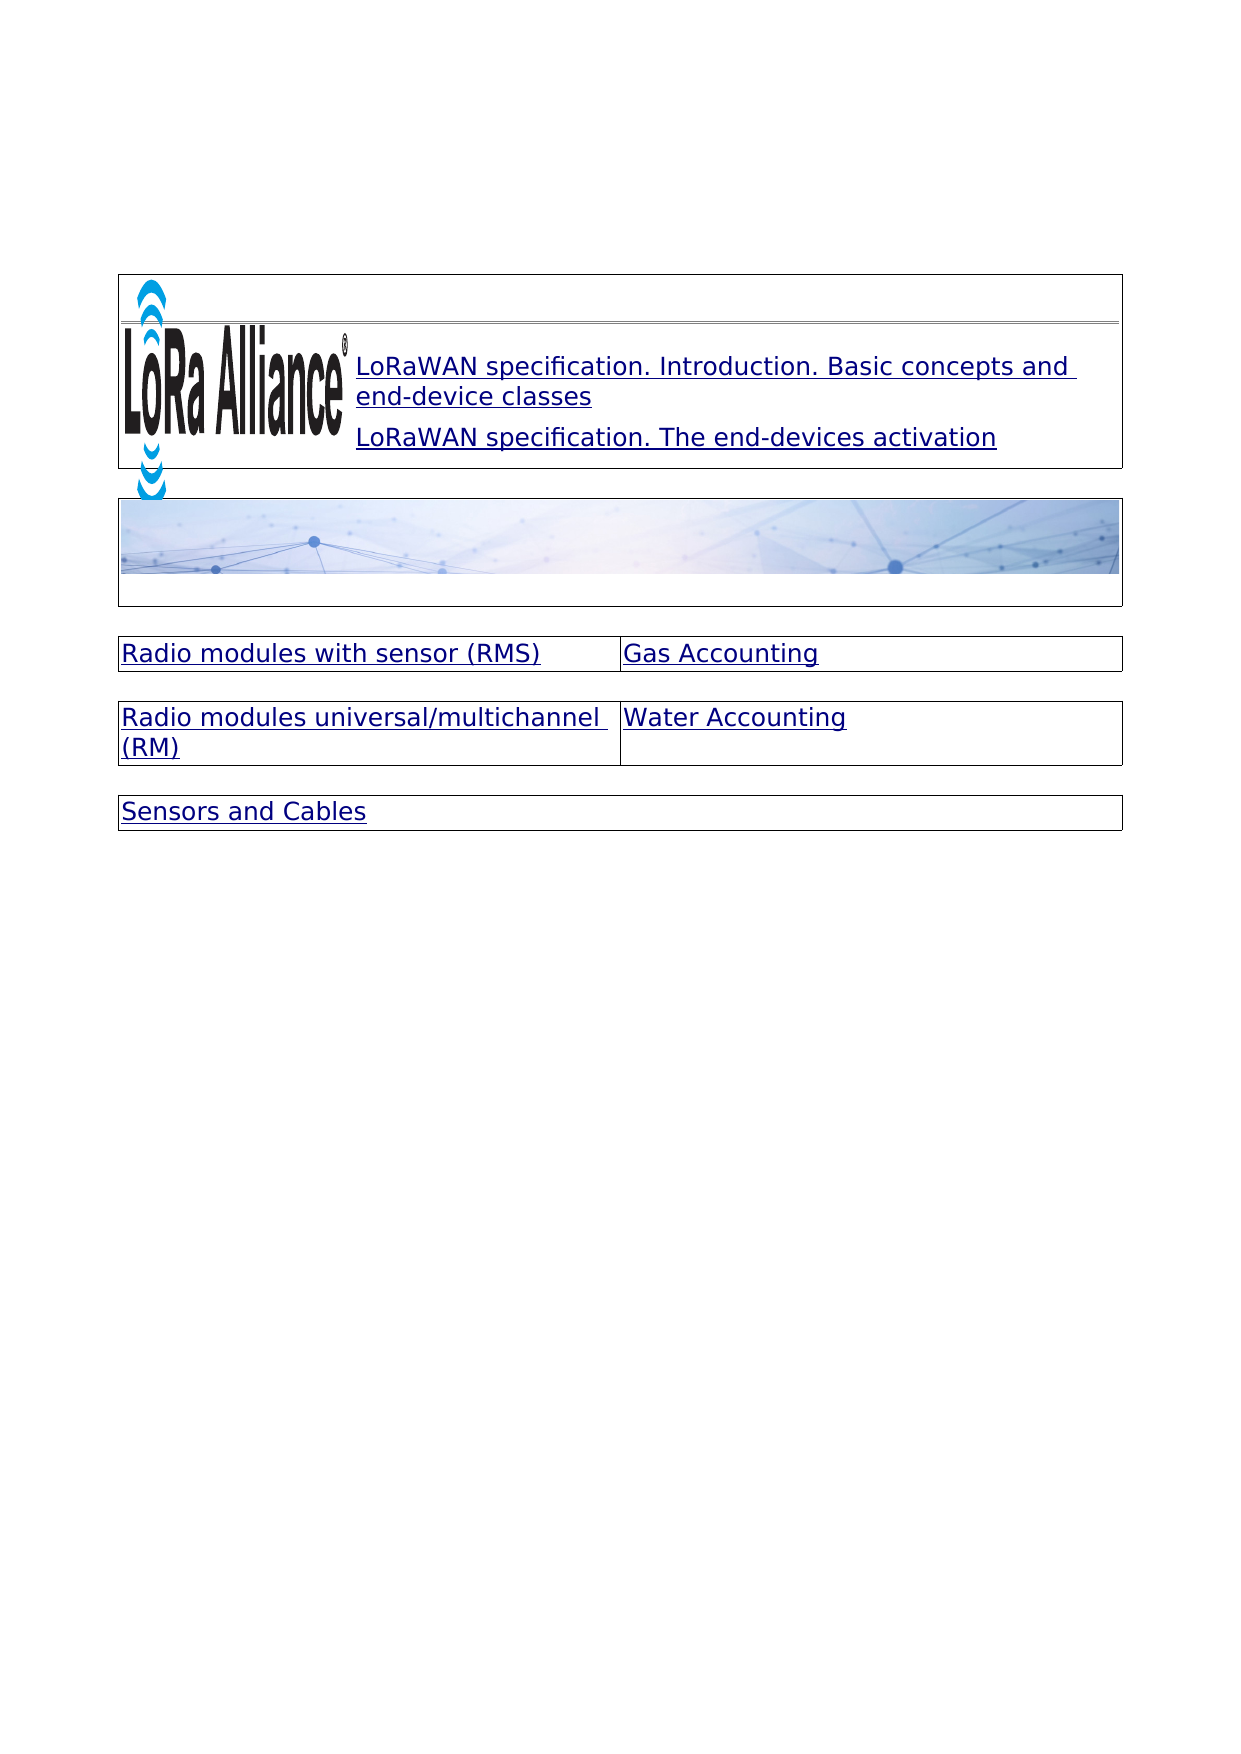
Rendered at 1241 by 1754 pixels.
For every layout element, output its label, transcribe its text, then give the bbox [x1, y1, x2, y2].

table_header LoRaWAN specification. Introduction. Basic concepts and end-device classes LoRaWAN specification. The end-devices activation [119, 275, 1122, 468]
picture [121, 500, 1120, 574]
table_header Gas Accounting [621, 637, 1122, 671]
table_header Water Accounting [621, 702, 1122, 765]
table_header Radio modules universal/multichannel (RM) [119, 702, 620, 765]
table_header Sensors and Cables [119, 796, 1122, 830]
table_header Radio modules with sensor (RMS) [119, 637, 620, 671]
table_header [119, 499, 1122, 606]
